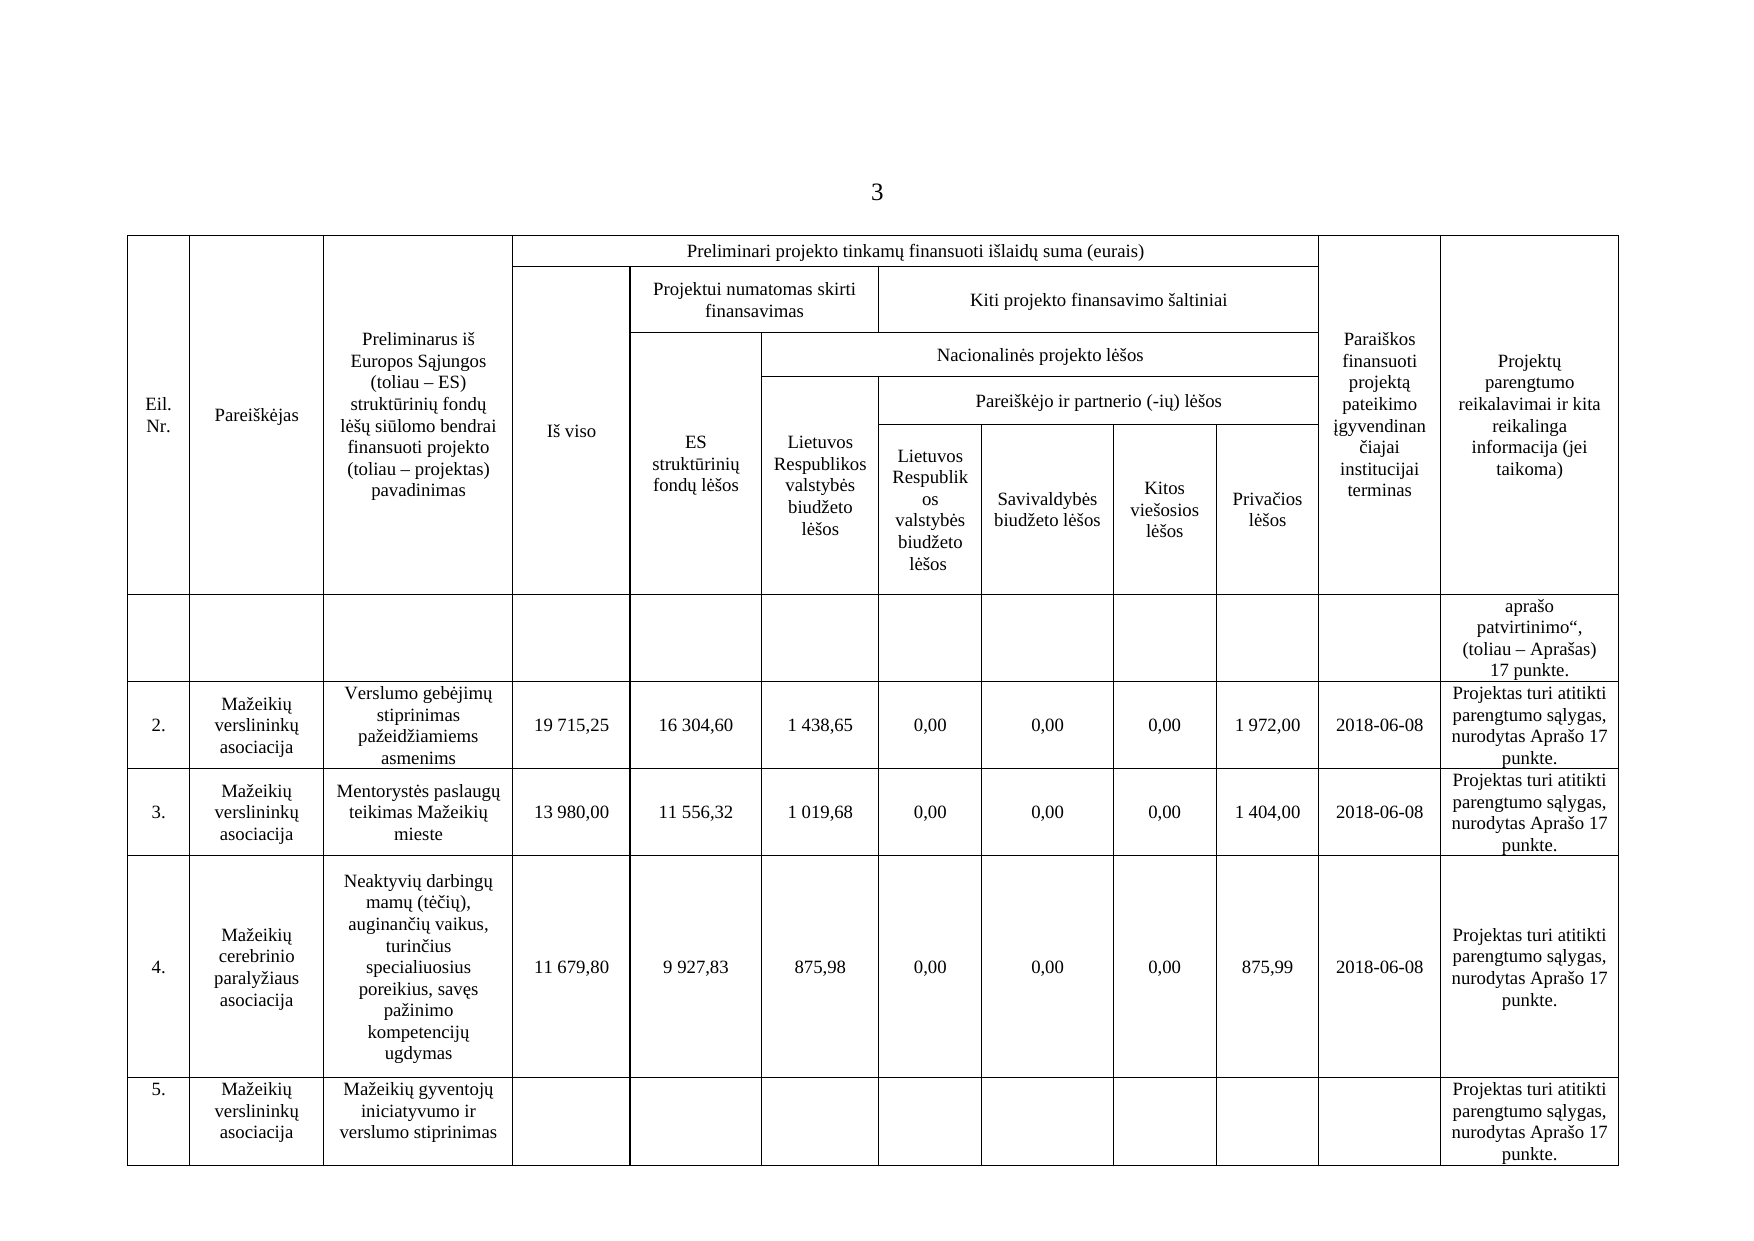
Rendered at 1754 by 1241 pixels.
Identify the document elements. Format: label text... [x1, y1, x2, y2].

table_cell Nacionalinės projekto lėšos [762, 333, 1318, 376]
table_cell [1217, 1078, 1318, 1164]
table_cell [1619, 681, 1624, 768]
table_cell Pareiškėjo ir partnerio (-ių) lėšos [879, 377, 1318, 424]
table_cell 11 556,32 [631, 769, 761, 855]
table_cell Kiti projekto finansavimo šaltiniai [879, 267, 1318, 332]
table_cell Projektas turi atitikti parengtumo sąlygas, nurodytas Aprašo 17 punkte. [1441, 682, 1618, 768]
table_header [1619, 235, 1624, 266]
table_cell Projektui numatomas skirti finansavimas [631, 267, 878, 332]
table_header Projektų parengtumo reikalavimai ir kita reikalinga informacija (jei taikoma) [1441, 236, 1618, 593]
table_header Eil. Nr. [128, 236, 189, 593]
table_cell 4. [128, 856, 189, 1077]
table_cell Projektas turi atitikti parengtumo sąlygas, nurodytas Aprašo 17 punkte. [1441, 769, 1618, 855]
table_cell Iš viso [513, 267, 629, 593]
table_cell Lietuvos Respublikos valstybės biudžeto lėšos [762, 377, 878, 593]
table_cell 0,00 [1114, 769, 1216, 855]
table_cell [1319, 595, 1440, 681]
table_cell Mažeikių verslininkų asociacija [190, 769, 323, 855]
table_cell Neaktyvių darbingų mamų (tėčių), auginančių vaikus, turinčius specialiuosius poreikius, savęs pažinimo kompetencijų ugdymas [324, 856, 512, 1077]
table_cell 2018-06-08 [1319, 682, 1440, 768]
table_cell 2. [128, 682, 189, 768]
table_cell Verslumo gebėjimų stiprinimas pažeidžiamiems asmenims [324, 682, 512, 768]
table_cell 16 304,60 [631, 682, 761, 768]
table_cell 3. [128, 769, 189, 855]
table_cell 2018-06-08 [1319, 856, 1440, 1077]
table_header Preliminarus iš Europos Sąjungos (toliau – ES) struktūrinių fondų lėšų siūlomo bendrai finansuoti projekto (toliau – projektas) pavadinimas [324, 236, 512, 593]
table_header Paraiškos finansuoti projektą pateikimo įgyvendinančiajai institucijai terminas [1319, 236, 1440, 593]
table_cell [631, 1078, 761, 1164]
table_cell [190, 595, 323, 681]
table_cell Savivaldybės biudžeto lėšos [982, 425, 1113, 593]
table_cell [1619, 1077, 1624, 1164]
table_cell 1 972,00 [1217, 682, 1318, 768]
table_header Preliminari projekto tinkamų finansuoti išlaidų suma (eurais) [513, 236, 1318, 266]
table_cell aprašo patvirtinimo“, (toliau – Aprašas) 17 punkte. [1441, 595, 1618, 681]
table_cell Projektas turi atitikti parengtumo sąlygas, nurodytas Aprašo 17 punkte. [1441, 856, 1618, 1077]
table_cell Mažeikių cerebrinio paralyžiaus asociacija [190, 856, 323, 1077]
table_cell [1619, 855, 1624, 1077]
table_cell [513, 1078, 629, 1164]
table_cell 0,00 [879, 682, 981, 768]
table_cell [1619, 594, 1624, 681]
table_cell [1619, 424, 1624, 593]
table_cell 19 715,25 [513, 682, 629, 768]
table_cell ES struktūrinių fondų lėšos [631, 333, 761, 593]
table_cell 11 679,80 [513, 856, 629, 1077]
table_cell [1114, 595, 1216, 681]
table_cell 5. [128, 1078, 189, 1164]
table_cell Projektas turi atitikti parengtumo sąlygas, nurodytas Aprašo 17 punkte. [1441, 1078, 1618, 1164]
table_cell 2018-06-08 [1319, 769, 1440, 855]
table_cell [1619, 266, 1624, 332]
table_cell 1 438,65 [762, 682, 878, 768]
table_cell [1619, 332, 1624, 376]
table_cell [631, 595, 761, 681]
table_cell 0,00 [879, 769, 981, 855]
table_cell 0,00 [982, 856, 1113, 1077]
table_cell Mentorystės paslaugų teikimas Mažeikių mieste [324, 769, 512, 855]
table_cell 9 927,83 [631, 856, 761, 1077]
table_cell [513, 595, 629, 681]
table_cell 1 404,00 [1217, 769, 1318, 855]
table_cell Kitos viešosios lėšos [1114, 425, 1216, 593]
table_cell [1319, 1078, 1440, 1164]
table_cell [879, 595, 981, 681]
table_cell [1114, 1078, 1216, 1164]
table_cell [1217, 595, 1318, 681]
table_cell [982, 1078, 1113, 1164]
table_cell [1619, 768, 1624, 855]
table_cell 0,00 [1114, 682, 1216, 768]
table_cell Lietuvos Respublikos valstybės biudžeto lėšos [879, 425, 981, 593]
table_cell 875,98 [762, 856, 878, 1077]
table_cell 1 019,68 [762, 769, 878, 855]
table_cell [879, 1078, 981, 1164]
table_cell Mažeikių verslininkų asociacija [190, 1078, 323, 1164]
table_cell [324, 595, 512, 681]
table_cell [762, 1078, 878, 1164]
table_cell 875,99 [1217, 856, 1318, 1077]
table_cell [1619, 376, 1624, 424]
table_cell 13 980,00 [513, 769, 629, 855]
table_cell 0,00 [1114, 856, 1216, 1077]
table_cell 0,00 [982, 682, 1113, 768]
table_cell Mažeikių gyventojų iniciatyvumo ir verslumo stiprinimas [324, 1078, 512, 1164]
table_cell 0,00 [982, 769, 1113, 855]
table_header Pareiškėjas [190, 236, 323, 593]
table_cell [762, 595, 878, 681]
table_cell Privačios lėšos [1217, 425, 1318, 593]
table_cell [128, 595, 189, 681]
table_cell Mažeikių verslininkų asociacija [190, 682, 323, 768]
table_cell [982, 595, 1113, 681]
table_cell 0,00 [879, 856, 981, 1077]
